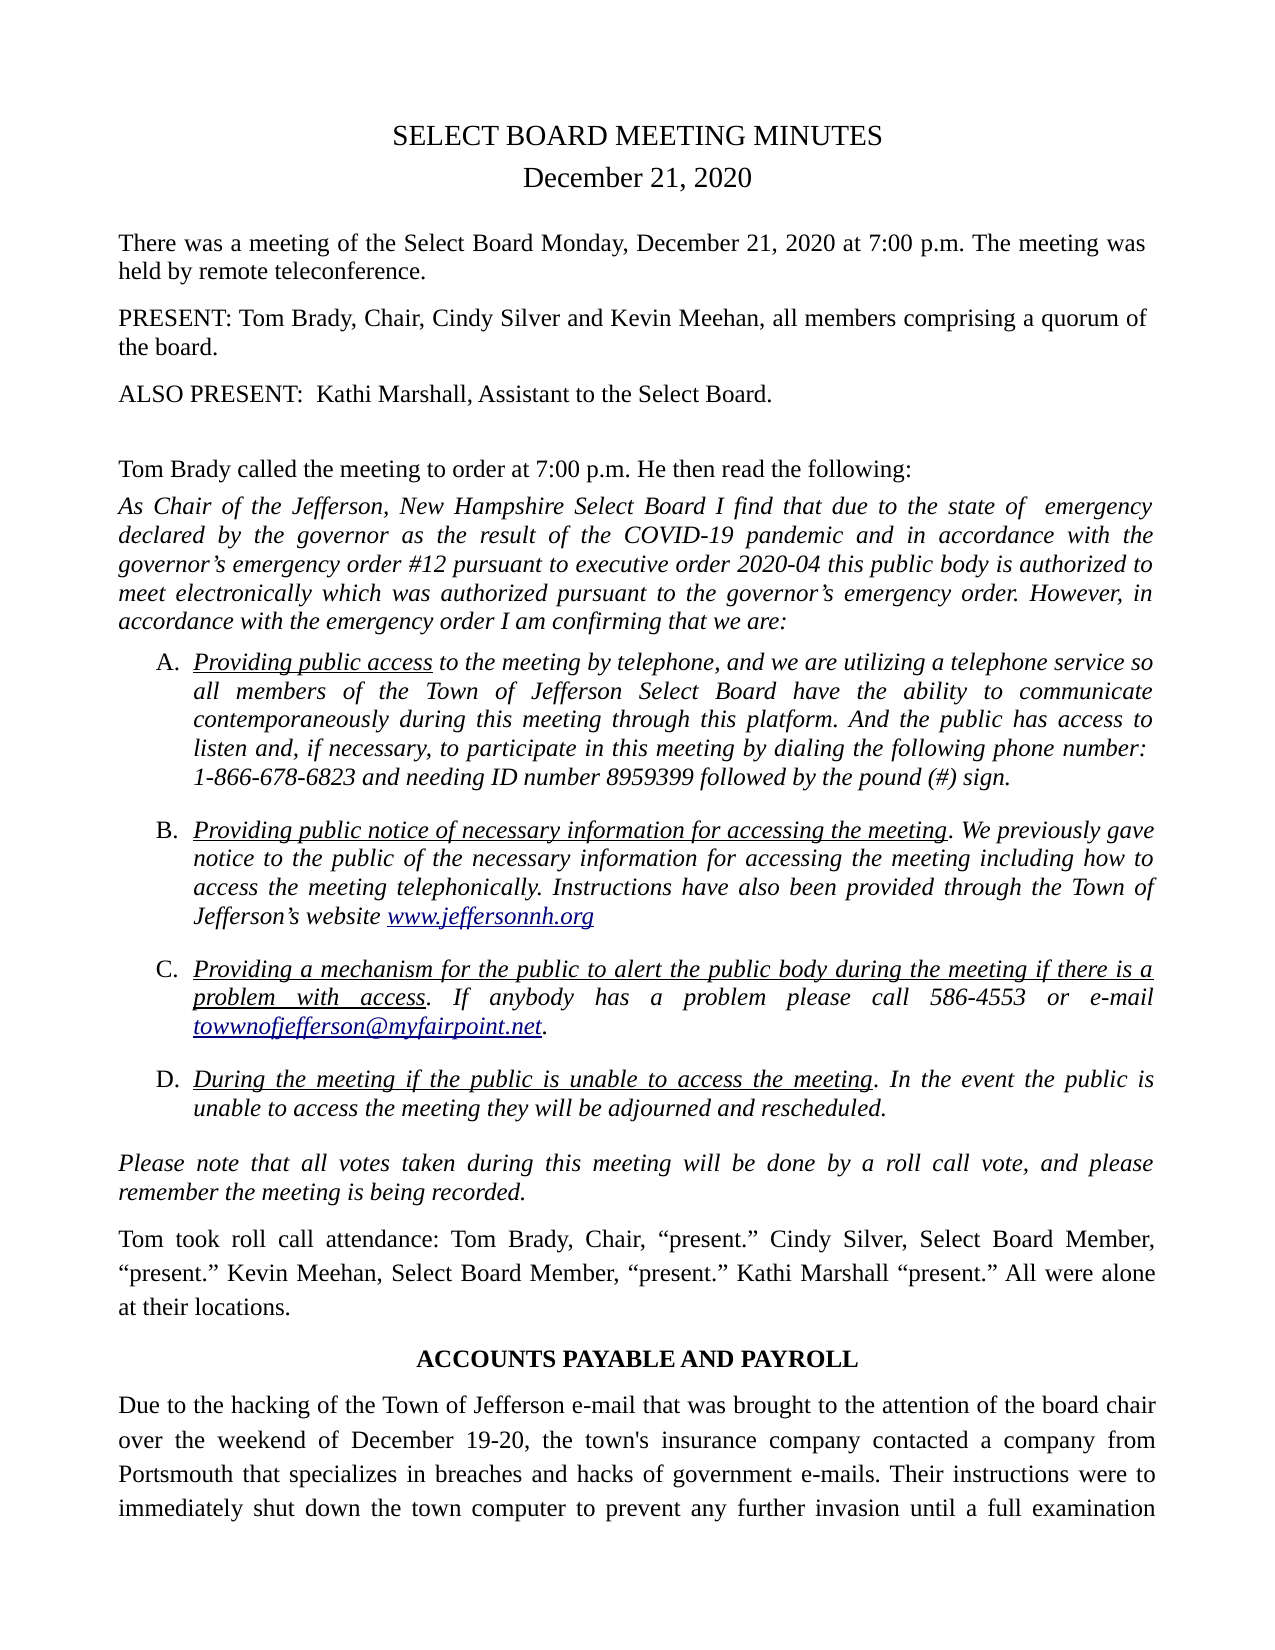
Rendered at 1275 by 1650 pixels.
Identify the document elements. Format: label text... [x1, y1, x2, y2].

list During the meeting if the public is unable to access the meeting. In the event the public is unable to access the meeting they will be adjourned and rescheduled. [156, 1064, 1157, 1121]
list Providing public notice of necessary information for accessing the meeting. We previously gave notice to the public of the necessary information for accessing the meeting including how to access the meeting telephonically. Instructions have also been provided through the Town of Jefferson’s website www.jeffersonnh.org [156, 815, 1157, 930]
text ACCOUNTS PAYABLE AND PAYROLL [118, 1344, 1157, 1373]
text Tom took roll call attendance: Tom Brady, Chair, “present.” Cindy Silver, Select Board Member, “present.” Kevin Meehan, Select Board Member, “present.” Kathi Marshall “present.” All were alone at their locations. [118, 1224, 1157, 1321]
text As Chair of the Jefferson, New Hampshire Select Board I find that due to the state of emergency declared by the governor as the result of the COVID-19 pandemic and in accordance with the governor’s emergency order #12 pursuant to executive order 2020-04 this public body is authorized to meet electronically which was authorized pursuant to the governor’s emergency order. However, in accordance with the emergency order I am confirming that we are: [118, 491, 1157, 635]
list Providing a mechanism for the public to alert the public body during the meeting if there is a problem with access. If anybody has a problem please call 586-4553 or e-mail towwnofjefferson@myfairpoint.net. [156, 954, 1157, 1040]
text There was a meeting of the Select Board Monday, December 21, 2020 at 7:00 p.m. The meeting was held by remote teleconference. [118, 228, 1148, 285]
text Due to the hacking of the Town of Jefferson e-mail that was brought to the attention of the board chair over the weekend of December 19-20, the town's insurance company contacted a company from Portsmouth that specializes in breaches and hacks of government e-mails. Their instructions were to immediately shut down the town computer to prevent any further invasion until a full examination [118, 1391, 1157, 1522]
list Providing public access to the meeting by telephone, and we are utilizing a telephone service so all members of the Town of Jefferson Select Board have the ability to communicate contemporaneously during this meeting through this platform. And the public has access to listen and, if necessary, to participate in this meeting by dialing the following phone number: 1-866-678-6823 and needing ID number 8959399 followed by the pound (#) sign. [156, 647, 1157, 791]
text Tom Brady called the meeting to order at 7:00 p.m. He then read the following: [118, 454, 1157, 483]
text December 21, 2020 [118, 161, 1157, 194]
text ALSO PRESENT: Kathi Marshall, Assistant to the Select Board. [118, 379, 1148, 407]
text SELECT BOARD MEETING MINUTES [118, 118, 1157, 152]
text PRESENT: Tom Brady, Chair, Cindy Silver and Kevin Meehan, all members comprising a quorum of the board. [118, 303, 1148, 361]
text Please note that all votes taken during this meeting will be done by a roll call vote, and please remember the meeting is being recorded. [118, 1148, 1157, 1206]
